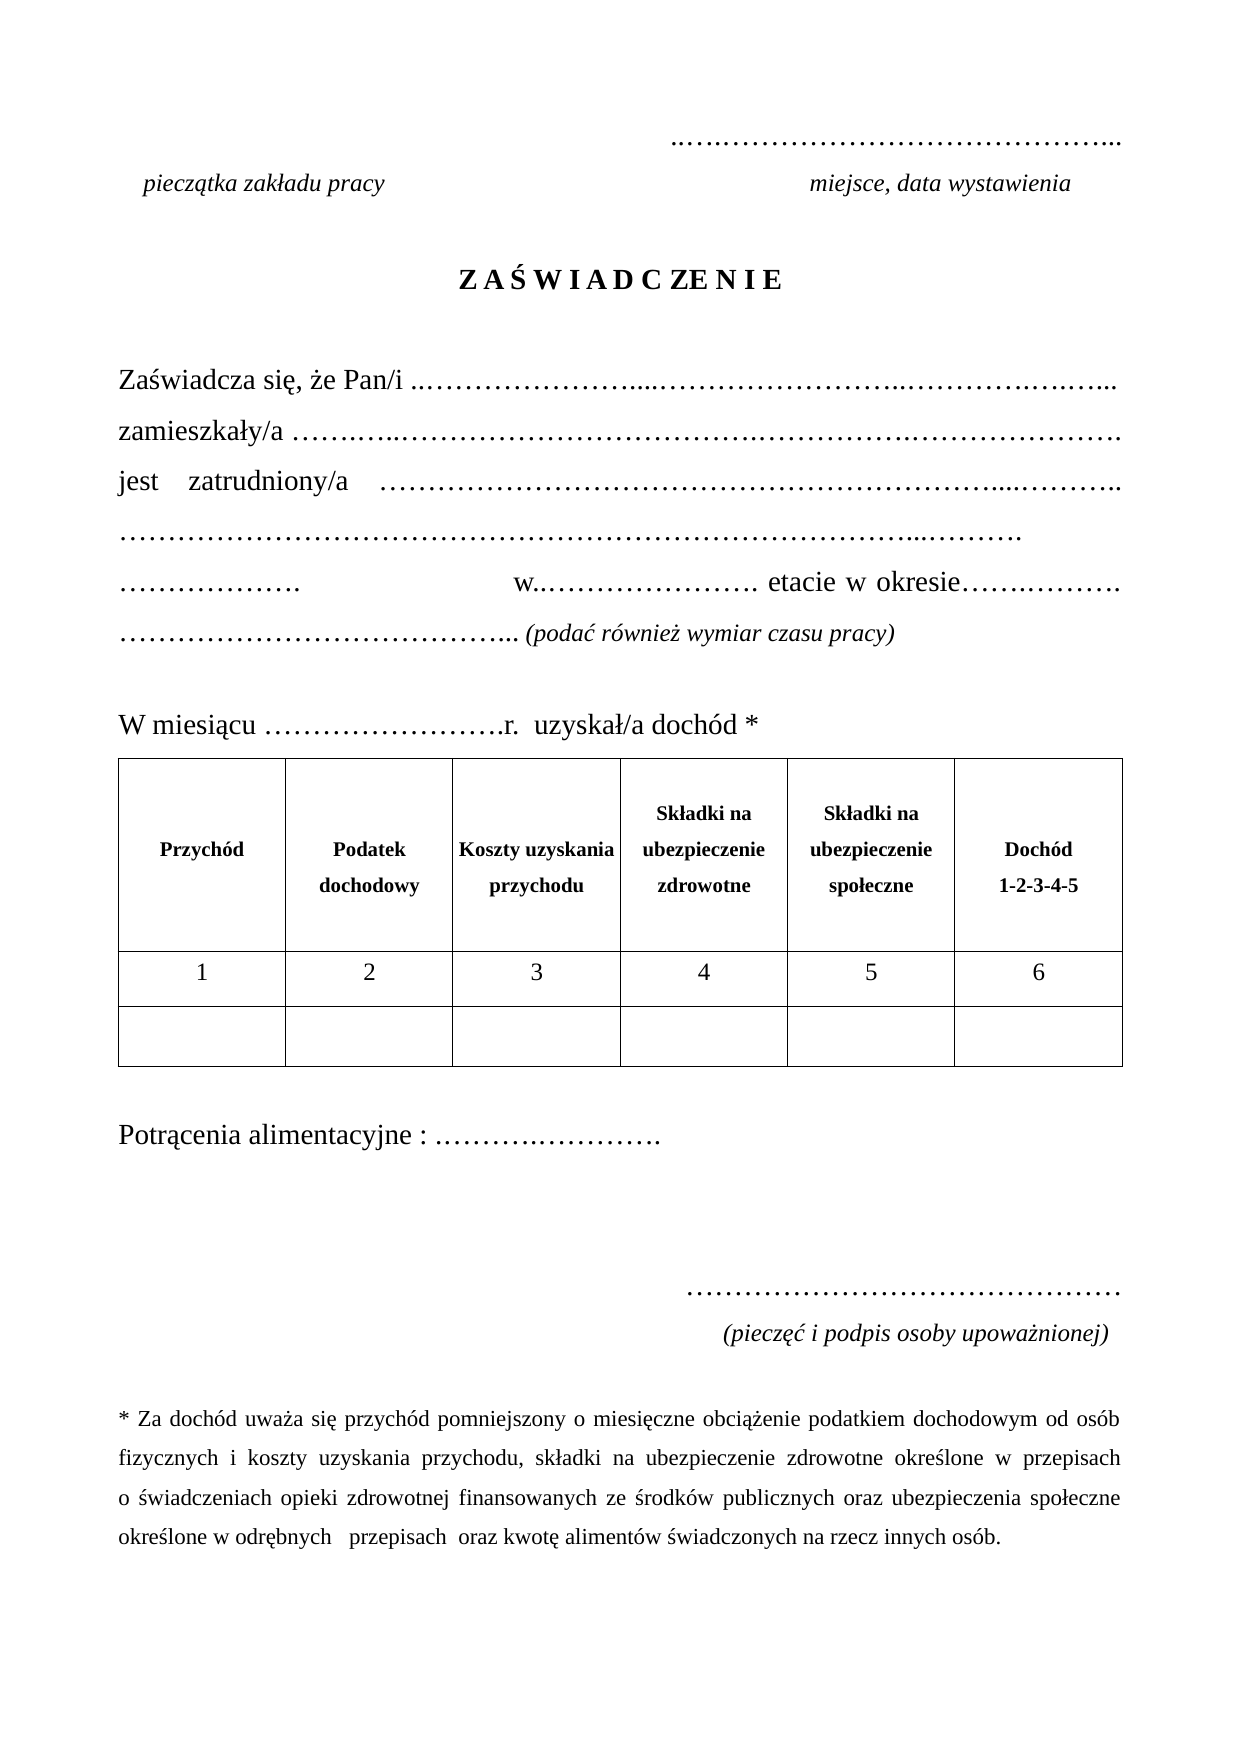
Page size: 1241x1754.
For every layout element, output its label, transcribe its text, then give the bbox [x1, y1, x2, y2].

text zamieszkały/a …….…..……………………………….…………….…………………. [118, 413, 1122, 446]
table_cell [955, 1007, 1122, 1066]
text * Za dochód uważa się przychód pomniejszony o miesięczne obciążenie podatkiem dochodowym od osób fizycznych i koszty uzyskania przychodu, składki na ubezpieczenie zdrowotne określone w przepisach o świadczeniach opieki zdrowotnej finansowanych ze środków publicznych oraz ubezpieczenia społeczne określone w odrębnych przepisach oraz kwotę alimentów świadczonych na rzecz innych osób. [118, 1404, 1122, 1549]
table_cell [286, 1007, 452, 1066]
text ……………………………………… [118, 1268, 1122, 1302]
table_cell 2 [286, 952, 452, 1006]
text W miesiącu …………………….r. uzyskał/a dochód * [118, 707, 1122, 741]
table_cell [788, 1007, 954, 1066]
table_cell 1 [119, 952, 285, 1006]
text Potrącenia alimentacyjne : .……….…………. [118, 1117, 1122, 1151]
table_header Składki na ubezpieczenie społeczne [788, 759, 954, 951]
text (pieczęć i podpis osoby upoważnionej) [118, 1318, 1122, 1347]
text Z A Ś W I A D C ZE N I E [118, 262, 1122, 295]
table_cell [621, 1007, 787, 1066]
table_header Koszty uzyskania przychodu [453, 759, 620, 951]
table_header Dochód 1-2-3-4-5 [955, 759, 1122, 951]
table_header Przychód [119, 759, 285, 951]
text ..….…………………………………... [118, 118, 1122, 152]
table_header Składki na ubezpieczenie zdrowotne [621, 759, 787, 951]
table_cell 3 [453, 952, 620, 1006]
text jest zatrudniony/a ………………………………………………………....………..………………………………………………………………………...……….………………. w..…………………. etacie w okresie…….……….…………………………………... (podać również wymiar czasu pracy) [118, 463, 1122, 648]
table_cell 4 [621, 952, 787, 1006]
table_cell 5 [788, 952, 954, 1006]
table_cell [453, 1007, 620, 1066]
table_cell [119, 1007, 285, 1066]
text pieczątka zakładu pracy miejsce, data wystawienia [118, 168, 1122, 197]
table_header Podatek dochodowy [286, 759, 452, 951]
table_cell 6 [955, 952, 1122, 1006]
text Zaświadcza się, że Pan/i ..…………………....……………………..………….….…... [118, 362, 1122, 396]
